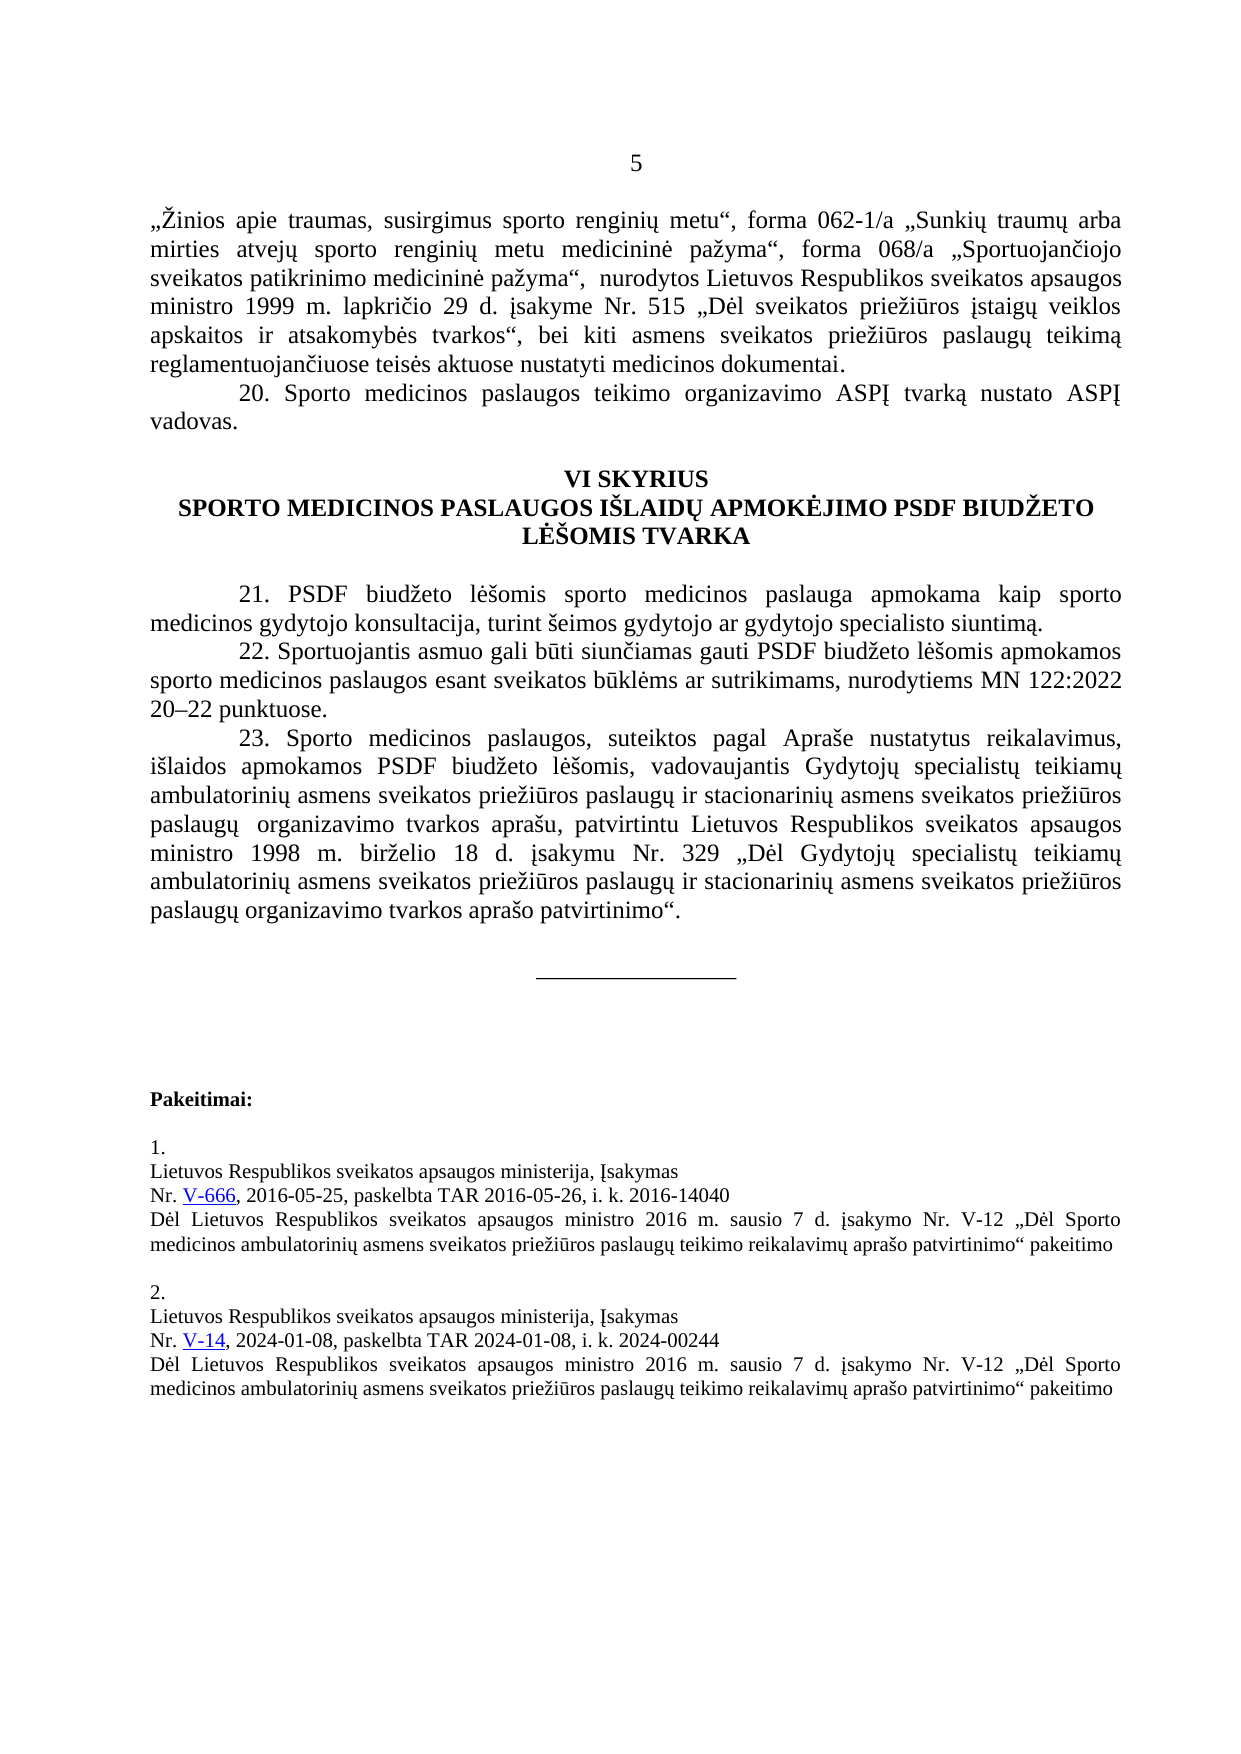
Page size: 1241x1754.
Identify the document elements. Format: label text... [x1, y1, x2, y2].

text Dėl Lietuvos Respublikos sveikatos apsaugos ministro 2016 m. sausio 7 d. įsakymo Nr. V-12 „Dėl Sporto medicinos ambulatorinių asmens sveikatos priežiūros paslaugų teikimo reikalavimų aprašo patvirtinimo“ pakeitimo [150, 1207, 1122, 1256]
text SPORTO MEDICINOS PASLAUGOS IŠLAIDŲ apmokėjimO PSDF BIUDŽETO LĖŠOMIS TVARKA [150, 493, 1122, 550]
text Nr. V-666, 2016-05-25, paskelbta TAR 2016-05-26, i. k. 2016-14040 [150, 1183, 1122, 1207]
text Dėl Lietuvos Respublikos sveikatos apsaugos ministro 2016 m. sausio 7 d. įsakymo Nr. V-12 „Dėl Sporto medicinos ambulatorinių asmens sveikatos priežiūros paslaugų teikimo reikalavimų aprašo patvirtinimo“ pakeitimo [150, 1352, 1122, 1400]
text VI SKYRIUS [150, 464, 1122, 493]
text Lietuvos Respublikos sveikatos apsaugos ministerija, Įsakymas [150, 1159, 1122, 1183]
text 22. Sportuojantis asmuo gali būti siunčiamas gauti PSDF biudžeto lėšomis apmokamos sporto medicinos paslaugos esant sveikatos būklėms ar sutrikimams, nurodytiems MN 122:2022 20–22 punktuose. [150, 636, 1122, 723]
text 1. [150, 1135, 1122, 1159]
text „Žinios apie traumas, susirgimus sporto renginių metu“, forma 062-1/a „Sunkių traumų arba mirties atvejų sporto renginių metu medicininė pažyma“, forma 068/a „Sportuojančiojo sveikatos patikrinimo medicininė pažyma“, nurodytos Lietuvos Respublikos sveikatos apsaugos ministro 1999 m. lapkričio 29 d. įsakyme Nr. 515 „Dėl sveikatos priežiūros įstaigų veiklos apskaitos ir atsakomybės tvarkos“, bei kiti asmens sveikatos priežiūros paslaugų teikimą reglamentuojančiuose teisės aktuose nustatyti medicinos dokumentai. [150, 205, 1122, 378]
text Lietuvos Respublikos sveikatos apsaugos ministerija, Įsakymas [150, 1304, 1122, 1328]
text 2. [150, 1279, 1122, 1304]
text ________________ [150, 953, 1122, 981]
text 20. Sporto medicinos paslaugos teikimo organizavimo ASPĮ tvarką nustato ASPĮ vadovas. [150, 378, 1122, 435]
text Pakeitimai: [150, 1087, 1122, 1111]
text 23. Sporto medicinos paslaugos, suteiktos pagal Apraše nustatytus reikalavimus, išlaidos apmokamos PSDF biudžeto lėšomis, vadovaujantis Gydytojų specialistų teikiamų ambulatorinių asmens sveikatos priežiūros paslaugų ir stacionarinių asmens sveikatos priežiūros paslaugų organizavimo tvarkos aprašu, patvirtintu Lietuvos Respublikos sveikatos apsaugos ministro 1998 m. birželio 18 d. įsakymu Nr. 329 „Dėl Gydytojų specialistų teikiamų ambulatorinių asmens sveikatos priežiūros paslaugų ir stacionarinių asmens sveikatos priežiūros paslaugų organizavimo tvarkos aprašo patvirtinimo“. [150, 723, 1122, 924]
text Nr. V-14, 2024-01-08, paskelbta TAR 2024-01-08, i. k. 2024-00244 [150, 1328, 1122, 1352]
text 21. PSDF biudžeto lėšomis sporto medicinos paslauga apmokama kaip sporto medicinos gydytojo konsultacija, turint šeimos gydytojo ar gydytojo specialisto siuntimą. [150, 579, 1122, 636]
